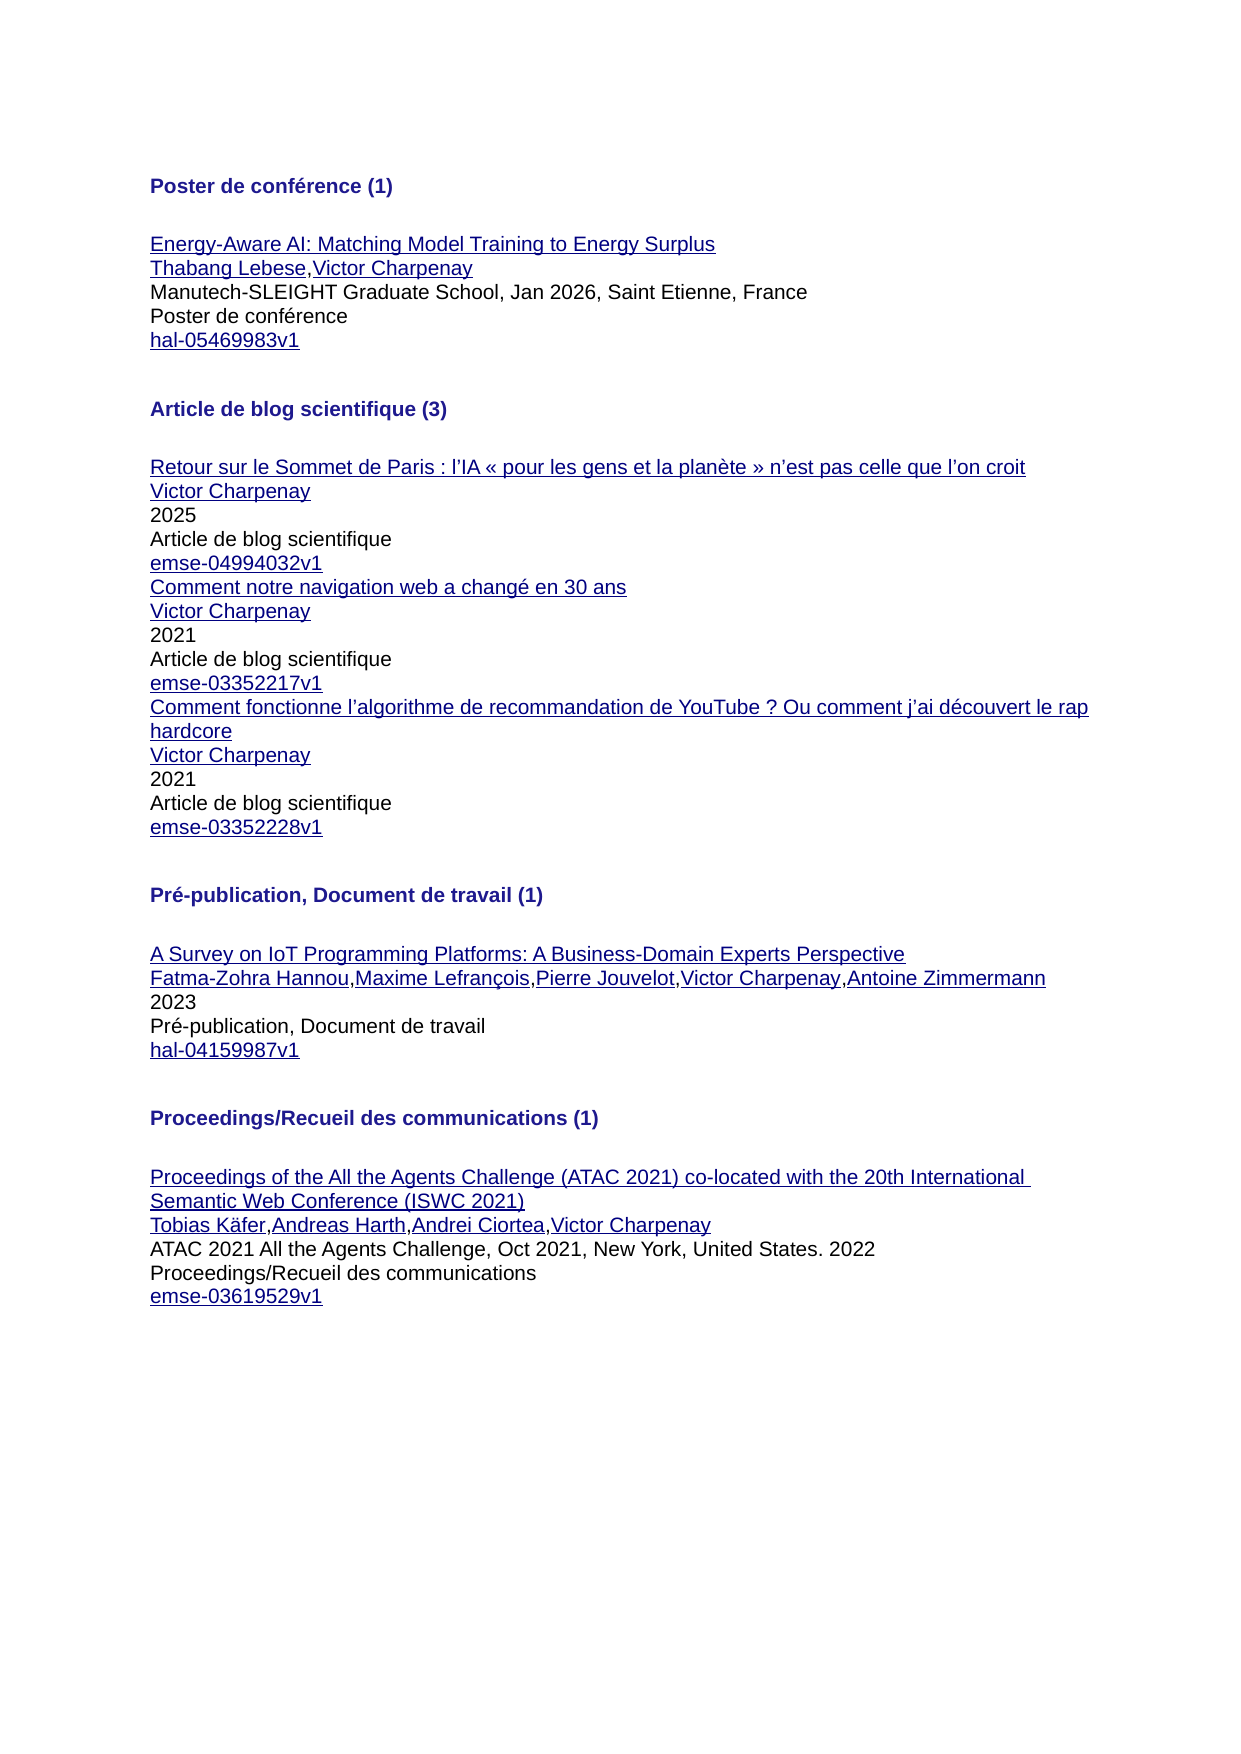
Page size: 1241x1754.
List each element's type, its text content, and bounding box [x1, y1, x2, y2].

table_cell Comment notre navigation web a changé en 30 ans Victor Charpenay 2021 Article de blog scientifique emse-03352217v1 [150, 575, 1090, 695]
subtitle Pré-publication, Document de travail (1) [150, 883, 1090, 907]
table_header A Survey on IoT Programming Platforms: A Business-Domain Experts Perspective Fatma-Zohra Hannou,Maxime Lefrançois,Pierre Jouvelot,Victor Charpenay,Antoine Zimmermann 2023 Pré-publication, Document de travail hal-04159987v1 [150, 942, 1090, 1061]
subtitle Article de blog scientifique (3) [150, 397, 1090, 421]
table_header Proceedings of the All the Agents Challenge (ATAC 2021) co-located with the 20th International Semantic Web Conference (ISWC 2021) Tobias Käfer,Andreas Harth,Andrei Ciortea,Victor Charpenay ATAC 2021 All the Agents Challenge, Oct 2021, New York, United States. 2022 Proceedings/Recueil des communications emse-03619529v1 [150, 1165, 1090, 1308]
table_cell Comment fonctionne l’algorithme de recommandation de YouTube ? Ou comment j’ai découvert le rap hardcore Victor Charpenay 2021 Article de blog scientifique emse-03352228v1 [150, 695, 1090, 838]
subtitle Proceedings/Recueil des communications (1) [150, 1106, 1090, 1130]
subtitle Poster de conférence (1) [150, 174, 1090, 198]
table_header Energy-Aware AI: Matching Model Training to Energy Surplus Thabang Lebese,Victor Charpenay Manutech-SLEIGHT Graduate School, Jan 2026, Saint Etienne, France Poster de conférence hal-05469983v1 [150, 232, 1090, 352]
table_header Retour sur le Sommet de Paris : l’IA « pour les gens et la planète » n’est pas celle que l’on croit Victor Charpenay 2025 Article de blog scientifique emse-04994032v1 [150, 455, 1090, 575]
